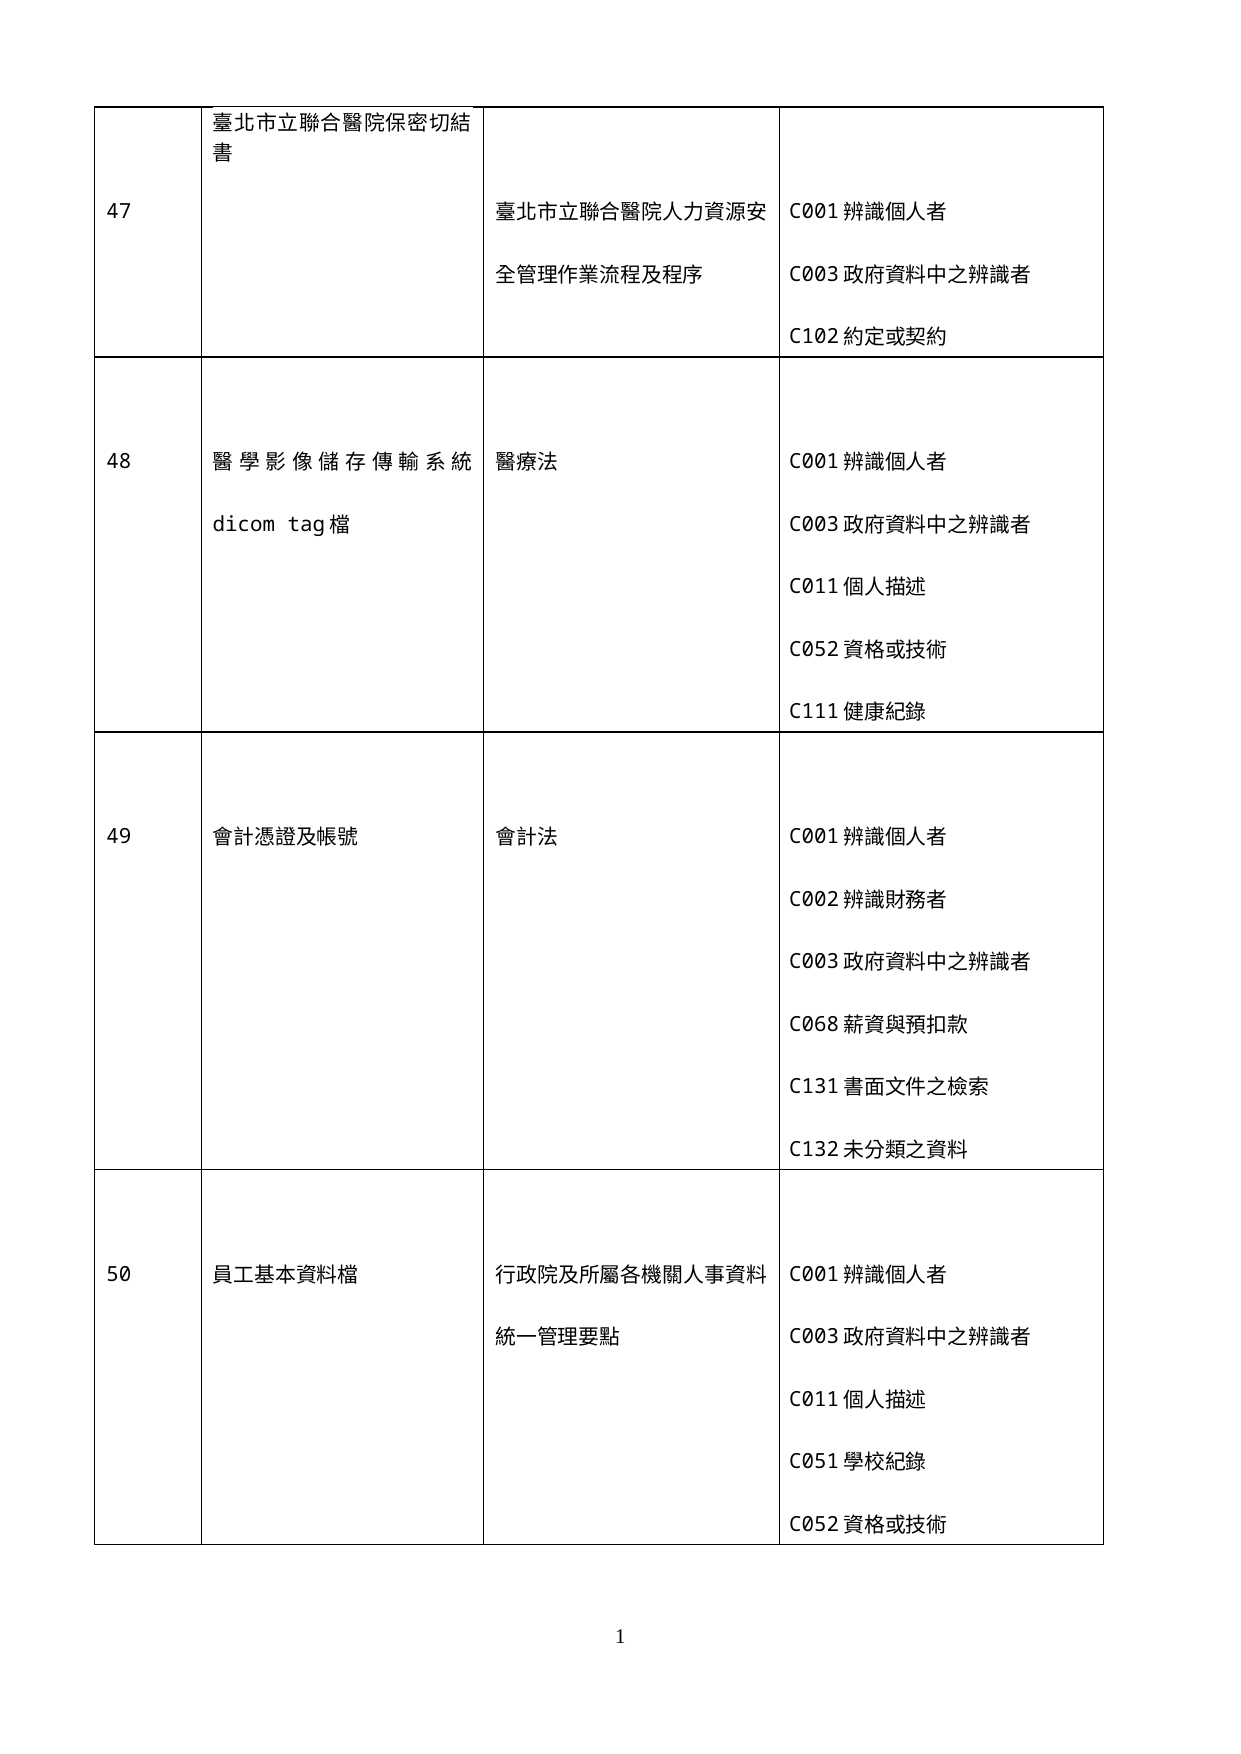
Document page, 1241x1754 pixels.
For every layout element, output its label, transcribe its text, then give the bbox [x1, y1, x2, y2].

table_cell 員工基本資料檔 [202, 1170, 483, 1544]
table_cell C001辨識個人者 C003政府資料中之辨識者 C102約定或契約 [780, 108, 1103, 356]
table_cell 行政院及所屬各機關人事資料統一管理要點 [484, 1170, 779, 1544]
table_cell C001辨識個人者 C002辨識財務者 C003政府資料中之辨識者 C068薪資與預扣款 C131書面文件之檢索 C132未分類之資料 [780, 733, 1103, 1169]
table_cell 47 [95, 108, 201, 356]
table_cell 會計憑證及帳號 [202, 733, 483, 1169]
table_cell 臺北市立聯合醫院人力資源安全管理作業流程及程序 [484, 108, 779, 356]
table_cell 會計法 [484, 733, 779, 1169]
table_cell 49 [95, 733, 201, 1169]
table_cell 臺北市立聯合醫院保密切結書 [202, 108, 483, 356]
table_cell 50 [95, 1170, 201, 1544]
table_cell C001辨識個人者 C003政府資料中之辨識者 C011個人描述 C051學校紀錄 C052資格或技術 [780, 1170, 1103, 1544]
table_cell C001辨識個人者 C003政府資料中之辨識者 C011個人描述 C052資格或技術 C111健康紀錄 [780, 358, 1103, 731]
table_cell 48 [95, 358, 201, 731]
table_cell 醫療法 [484, 358, 779, 731]
table_cell 醫學影像儲存傳輸系統dicom tag檔 [202, 358, 483, 731]
